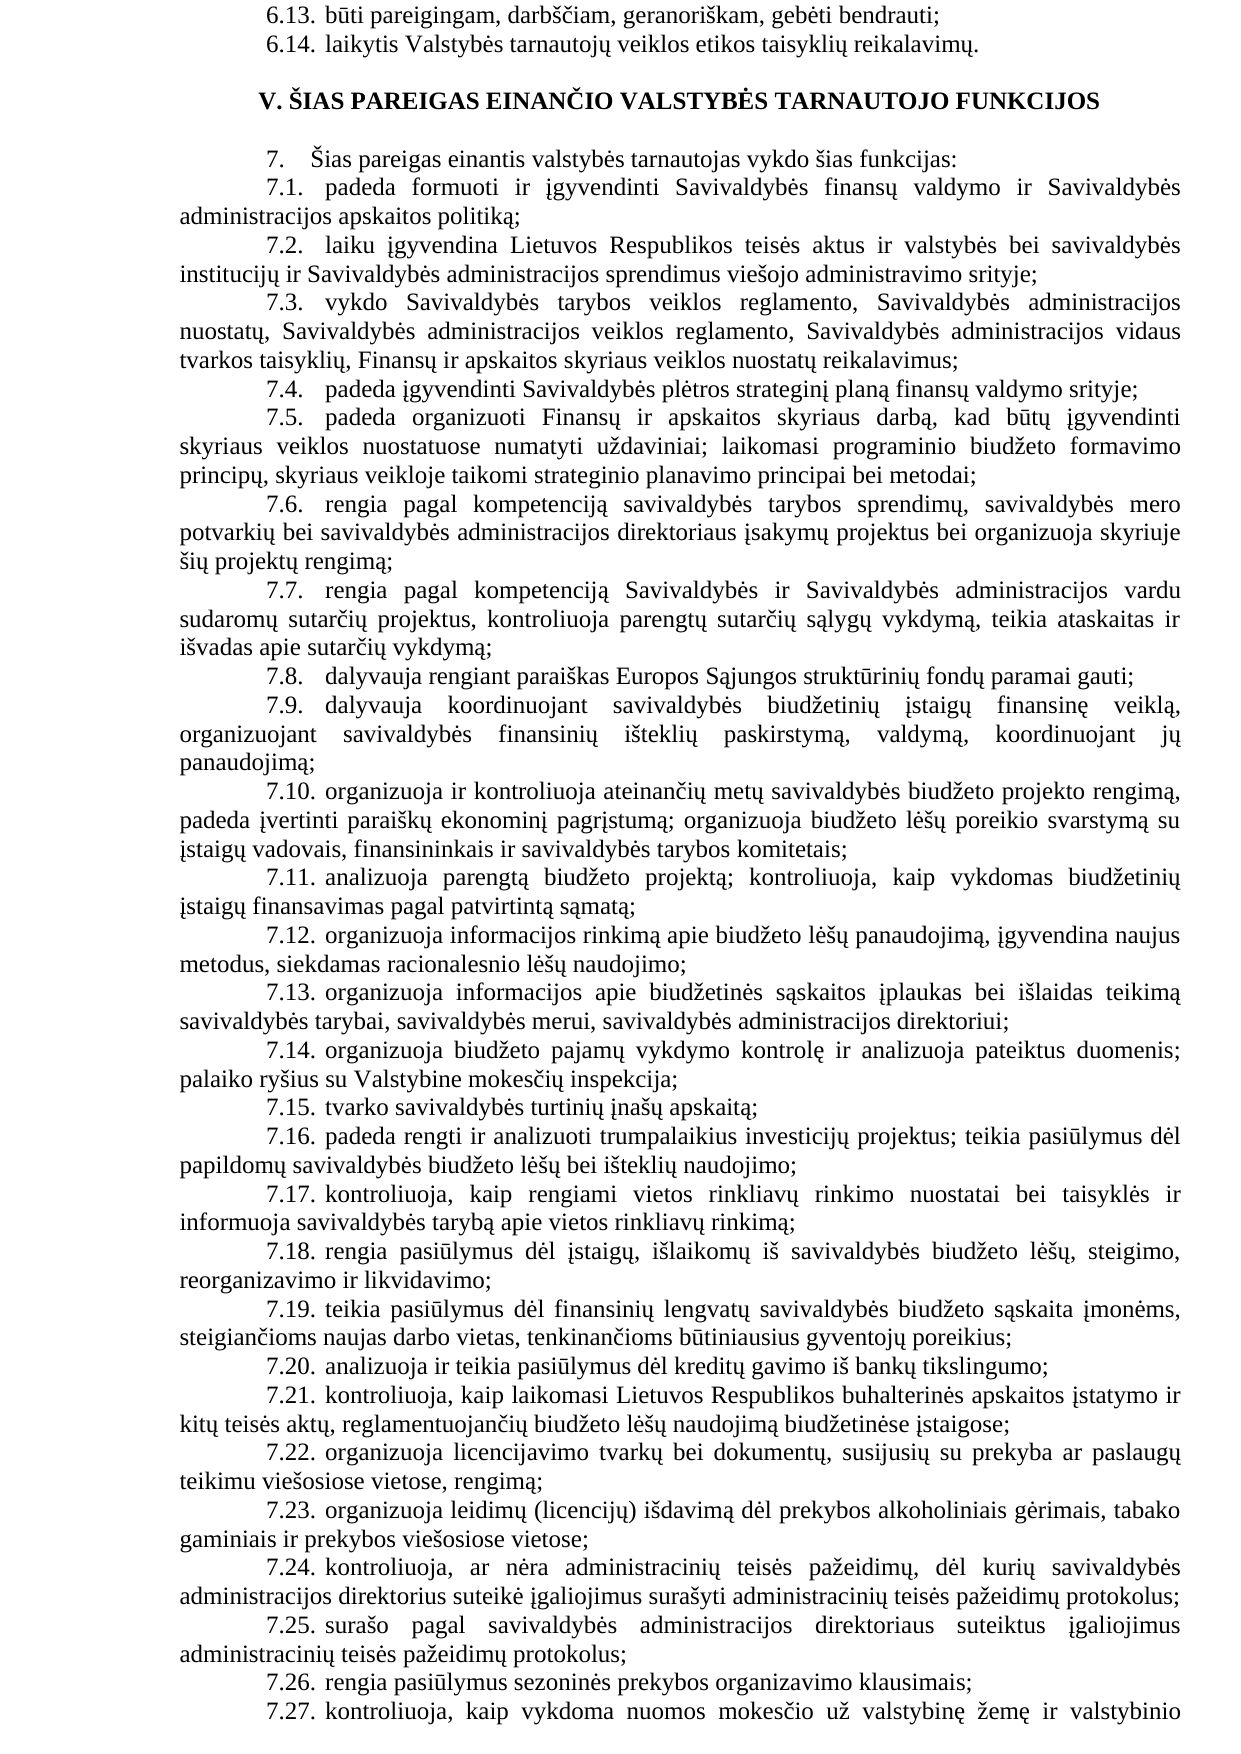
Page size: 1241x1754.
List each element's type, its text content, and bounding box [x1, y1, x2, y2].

text 7.10. organizuoja ir kontroliuoja ateinančių metų savivaldybės biudžeto projekto rengimą, padeda įvertinti paraiškų ekonominį pagrįstumą; organizuoja biudžeto lėšų poreikio svarstymą su įstaigų vadovais, finansininkais ir savivaldybės tarybos komitetais; [179, 776, 1181, 862]
text 7.9. dalyvauja koordinuojant savivaldybės biudžetinių įstaigų finansinę veiklą, organizuojant savivaldybės finansinių išteklių paskirstymą, valdymą, koordinuojant jų panaudojimą; [179, 690, 1181, 776]
text 7.14. organizuoja biudžeto pajamų vykdymo kontrolę ir analizuoja pateiktus duomenis; palaiko ryšius su Valstybine mokesčių inspekcija; [179, 1035, 1181, 1092]
text 7.20. analizuoja ir teikia pasiūlymus dėl kreditų gavimo iš bankų tikslingumo; [179, 1351, 1181, 1380]
text 7.7. rengia pagal kompetenciją Savivaldybės ir Savivaldybės administracijos vardu sudaromų sutarčių projektus, kontroliuoja parengtų sutarčių sąlygų vykdymą, teikia ataskaitas ir išvadas apie sutarčių vykdymą; [179, 575, 1181, 661]
text 7.1. padeda formuoti ir įgyvendinti Savivaldybės finansų valdymo ir Savivaldybės administracijos apskaitos politiką; [179, 172, 1181, 230]
text 7.19. teikia pasiūlymus dėl finansinių lengvatų savivaldybės biudžeto sąskaita įmonėms, steigiančioms naujas darbo vietas, tenkinančioms būtiniausius gyventojų poreikius; [179, 1294, 1181, 1351]
text V. ŠIAS PAREIGAS EINANČIO VALSTYBĖS TARNAUTOJO FUNKCIJOS [177, 86, 1181, 115]
text 7.25. surašo pagal savivaldybės administracijos direktoriaus suteiktus įgaliojimus administracinių teisės pažeidimų protokolus; [179, 1610, 1181, 1667]
text 7.6. rengia pagal kompetenciją savivaldybės tarybos sprendimų, savivaldybės mero potvarkių bei savivaldybės administracijos direktoriaus įsakymų projektus bei organizuoja skyriuje šių projektų rengimą; [179, 489, 1181, 575]
text 7.5. padeda organizuoti Finansų ir apskaitos skyriaus darbą, kad būtų įgyvendinti skyriaus veiklos nuostatuose numatyti uždaviniai; laikomasi programinio biudžeto formavimo principų, skyriaus veikloje taikomi strateginio planavimo principai bei metodai; [179, 402, 1181, 489]
text 7.2. laiku įgyvendina Lietuvos Respublikos teisės aktus ir valstybės bei savivaldybės institucijų ir Savivaldybės administracijos sprendimus viešojo administravimo srityje; [179, 230, 1181, 287]
text 7.8. dalyvauja rengiant paraiškas Europos Sąjungos struktūrinių fondų paramai gauti; [179, 661, 1181, 690]
text 7.4. padeda įgyvendinti Savivaldybės plėtros strateginį planą finansų valdymo srityje; [179, 374, 1181, 402]
text 7.18. rengia pasiūlymus dėl įstaigų, išlaikomų iš savivaldybės biudžeto lėšų, steigimo, reorganizavimo ir likvidavimo; [179, 1236, 1181, 1294]
text 7.15. tvarko savivaldybės turtinių įnašų apskaitą; [179, 1092, 1181, 1121]
text 7.21. kontroliuoja, kaip laikomasi Lietuvos Respublikos buhalterinės apskaitos įstatymo ir kitų teisės aktų, reglamentuojančių biudžeto lėšų naudojimą biudžetinėse įstaigose; [179, 1380, 1181, 1437]
text 6.13. būti pareigingam, darbščiam, geranoriškam, gebėti bendrauti; [179, 0, 1181, 29]
text 7.23. organizuoja leidimų (licencijų) išdavimą dėl prekybos alkoholiniais gėrimais, tabako gaminiais ir prekybos viešosiose vietose; [179, 1495, 1181, 1552]
text 7.26. rengia pasiūlymus sezoninės prekybos organizavimo klausimais; [179, 1667, 1181, 1696]
text 7.11. analizuoja parengtą biudžeto projektą; kontroliuoja, kaip vykdomas biudžetinių įstaigų finansavimas pagal patvirtintą sąmatą; [179, 862, 1181, 920]
text 7.16. padeda rengti ir analizuoti trumpalaikius investicijų projektus; teikia pasiūlymus dėl papildomų savivaldybės biudžeto lėšų bei išteklių naudojimo; [179, 1121, 1181, 1179]
text 7. Šias pareigas einantis valstybės tarnautojas vykdo šias funkcijas: [179, 144, 1181, 172]
text 7.27. kontroliuoja, kaip vykdoma nuomos mokesčio už valstybinę žemę ir valstybinio [179, 1696, 1181, 1725]
text 7.3. vykdo Savivaldybės tarybos veiklos reglamento, Savivaldybės administracijos nuostatų, Savivaldybės administracijos veiklos reglamento, Savivaldybės administracijos vidaus tvarkos taisyklių, Finansų ir apskaitos skyriaus veiklos nuostatų reikalavimus; [179, 287, 1181, 374]
text 7.12. organizuoja informacijos rinkimą apie biudžeto lėšų panaudojimą, įgyvendina naujus metodus, siekdamas racionalesnio lėšų naudojimo; [179, 920, 1181, 977]
text 7.24. kontroliuoja, ar nėra administracinių teisės pažeidimų, dėl kurių savivaldybės administracijos direktorius suteikė įgaliojimus surašyti administracinių teisės pažeidimų protokolus; [179, 1552, 1181, 1610]
text 7.17. kontroliuoja, kaip rengiami vietos rinkliavų rinkimo nuostatai bei taisyklės ir informuoja savivaldybės tarybą apie vietos rinkliavų rinkimą; [179, 1179, 1181, 1236]
text 6.14. laikytis Valstybės tarnautojų veiklos etikos taisyklių reikalavimų. [179, 29, 1181, 57]
text 7.22. organizuoja licencijavimo tvarkų bei dokumentų, susijusių su prekyba ar paslaugų teikimu viešosiose vietose, rengimą; [179, 1437, 1181, 1495]
text 7.13. organizuoja informacijos apie biudžetinės sąskaitos įplaukas bei išlaidas teikimą savivaldybės tarybai, savivaldybės merui, savivaldybės administracijos direktoriui; [179, 977, 1181, 1035]
